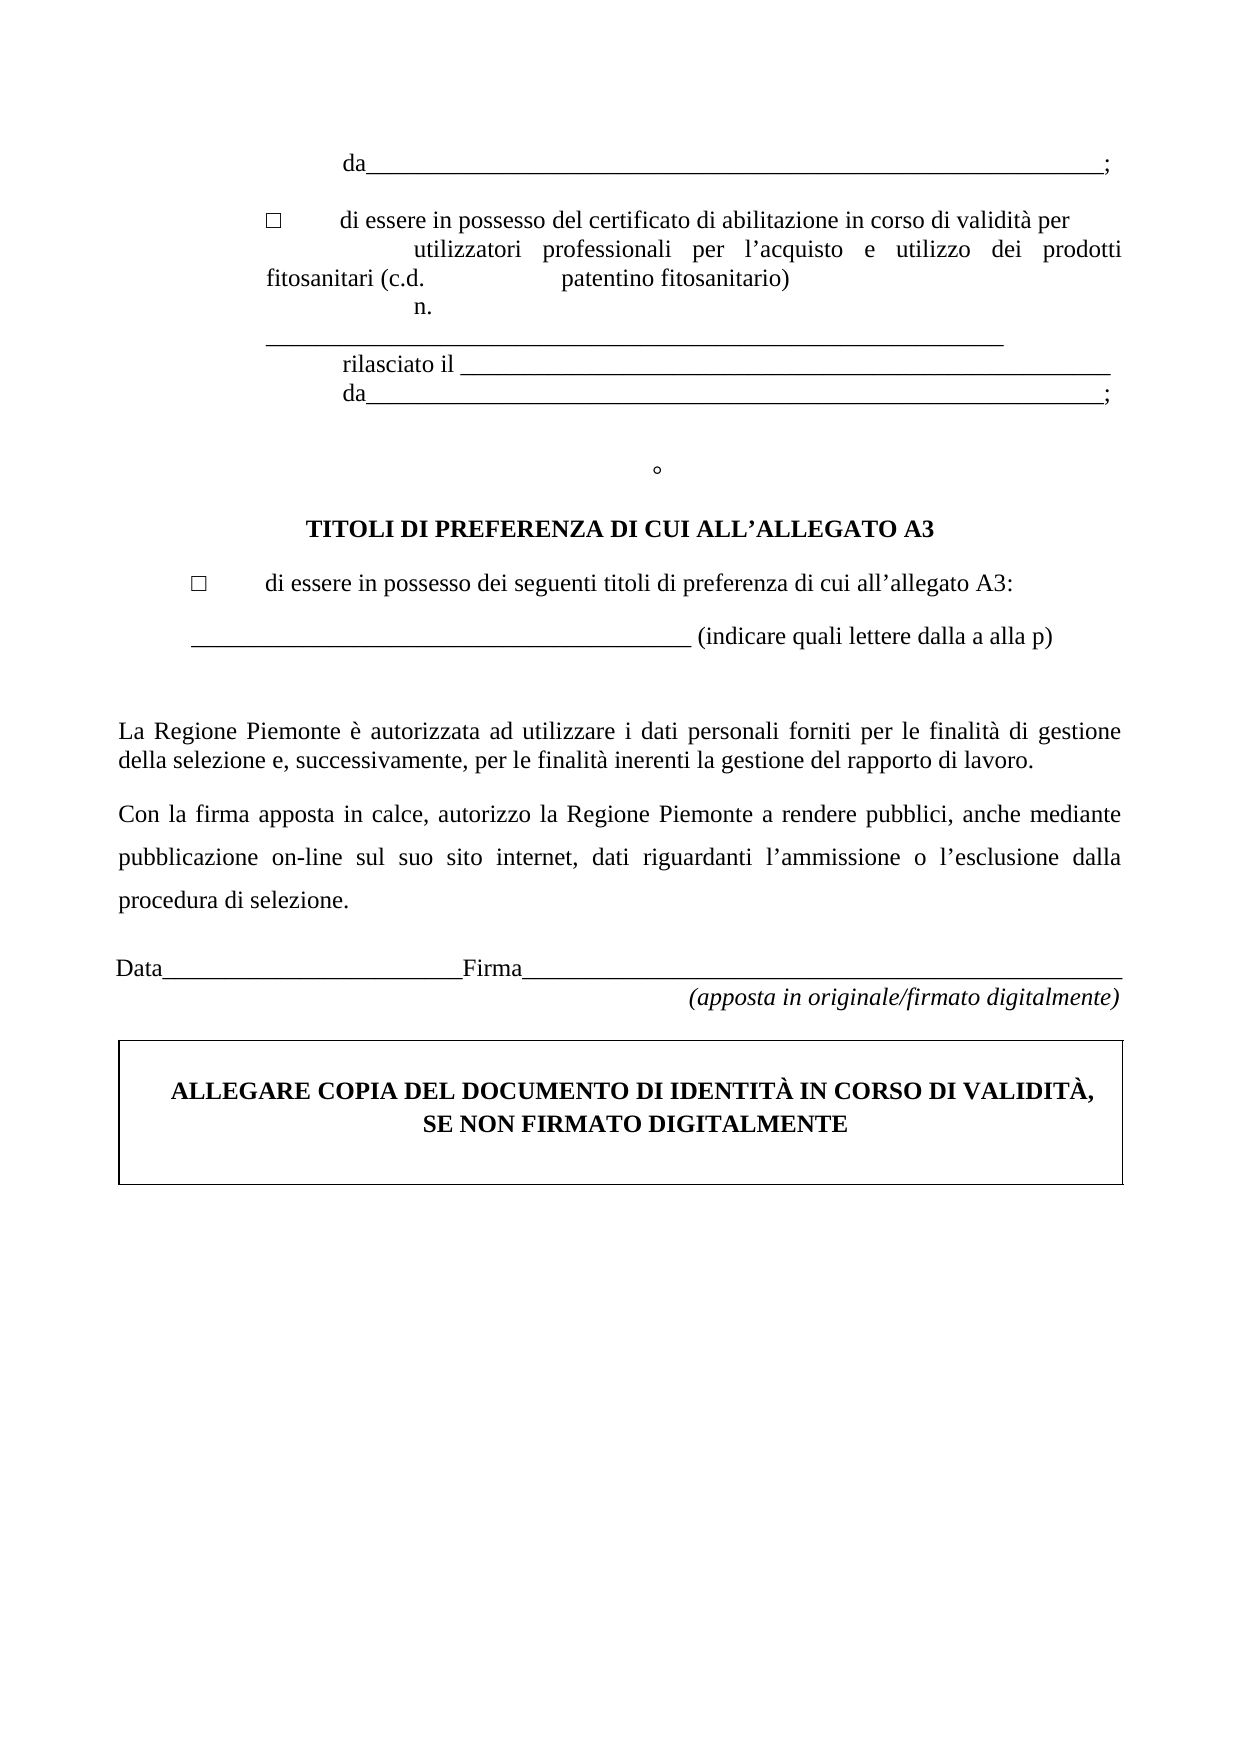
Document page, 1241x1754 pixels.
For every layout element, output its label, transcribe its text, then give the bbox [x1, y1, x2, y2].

table_header ALLEGARE COPIA DEL DOCUMENTO DI IDENTITÀ IN CORSO DI VALIDITÀ, SE NON FIRMATO DIGITALMENTE [120, 1041, 1122, 1184]
text n. ___________________________________________________________ [266, 291, 1122, 349]
text □ di essere in possesso dei seguenti titoli di preferenza di cui all’allegato A3: [191, 568, 1122, 596]
text ________________________________________ (indicare quali lettere dalla a alla p) [191, 621, 1122, 650]
text La Regione Piemonte è autorizzata ad utilizzare i dati personali forniti per le finalità di gestione della selezione e, successivamente, per le finalità inerenti la gestione del rapporto di lavoro. [118, 716, 1122, 774]
text □ di essere in possesso del certificato di abilitazione in corso di validità per utilizzatori professionali per l’acquisto e utilizzo dei prodotti fitosanitari (c.d. patentino fitosanitario) [266, 205, 1122, 291]
text Data________________________Firma________________________________________________ (apposta in originale/firmato digitalmente) [103, 953, 1122, 1011]
text Con la firma apposta in calce, autorizzo la Regione Piemonte a rendere pubblici, anche mediante pubblicazione on-line sul suo sito internet, dati riguardanti l’ammissione o l’esclusione dalla procedura di selezione. [118, 799, 1122, 914]
list da___________________________________________________________; [266, 148, 1122, 176]
list rilasciato il ____________________________________________________ [266, 349, 1122, 378]
text TITOLI DI PREFERENZA DI CUI ALL’ALLEGATO A3 [118, 514, 1122, 543]
list da___________________________________________________________; [266, 378, 1122, 406]
text ° [118, 460, 1122, 489]
